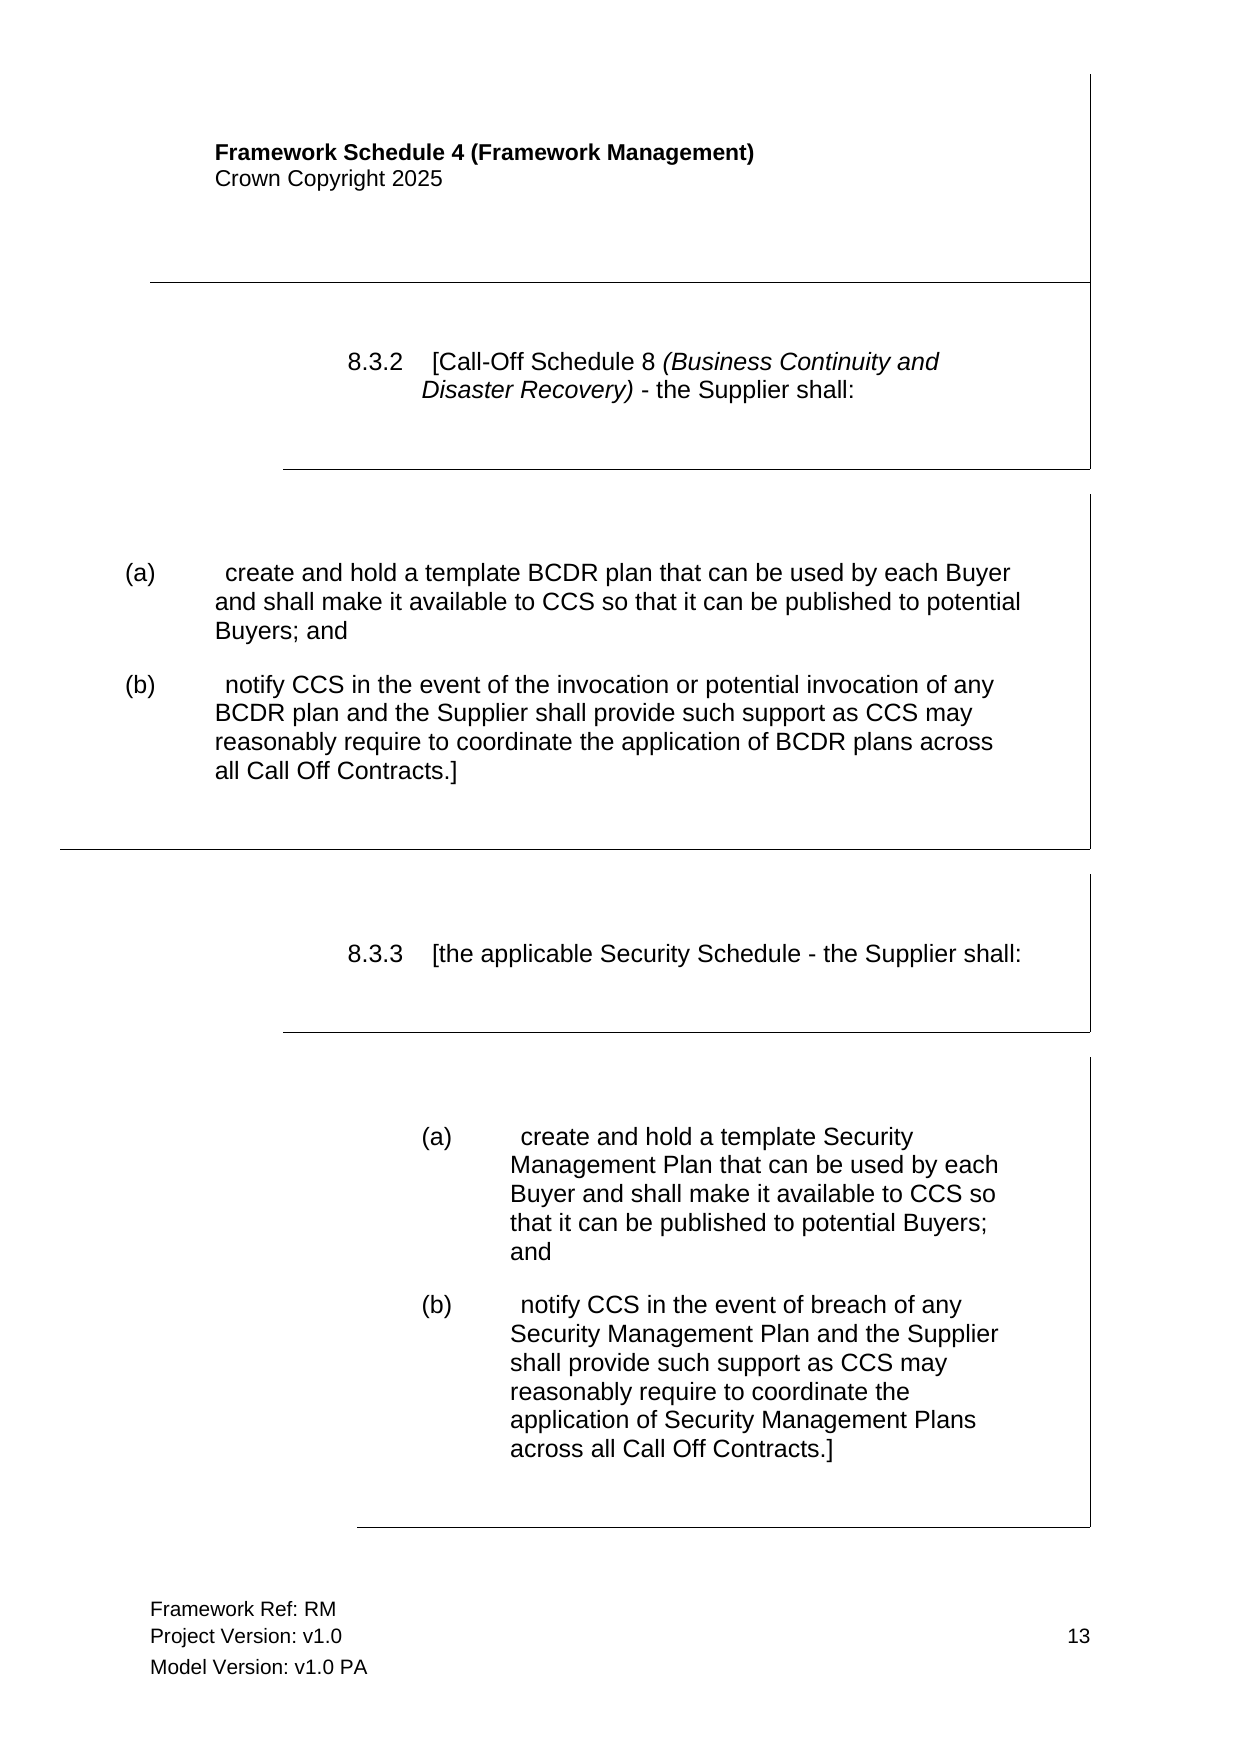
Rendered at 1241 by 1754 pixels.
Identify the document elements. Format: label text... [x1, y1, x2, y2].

list [the applicable Security Schedule - the Supplier shall: [283, 874, 1090, 1032]
list [Call-Off Schedule 8 (Business Continuity and Disaster Recovery) - the Supplier shall: [283, 282, 1090, 469]
list create and hold a template Security Management Plan that can be used by each Buyer and shall make it available to CCS so that it can be published to potential Buyers; and [357, 1057, 1090, 1226]
list notify CCS in the event of the invocation or potential invocation of any BCDR plan and the Supplier shall provide such support as CCS may reasonably require to coordinate the application of BCDR plans across all Call Off Contracts.] [60, 605, 1090, 849]
list create and hold a template BCDR plan that can be used by each Buyer and shall make it available to CCS so that it can be published to potential Buyers; and [60, 494, 1090, 605]
list notify CCS in the event of breach of any Security Management Plan and the Supplier shall provide such support as CCS may reasonably require to coordinate the application of Security Management Plans across all Call Off Contracts.] [357, 1226, 1090, 1527]
